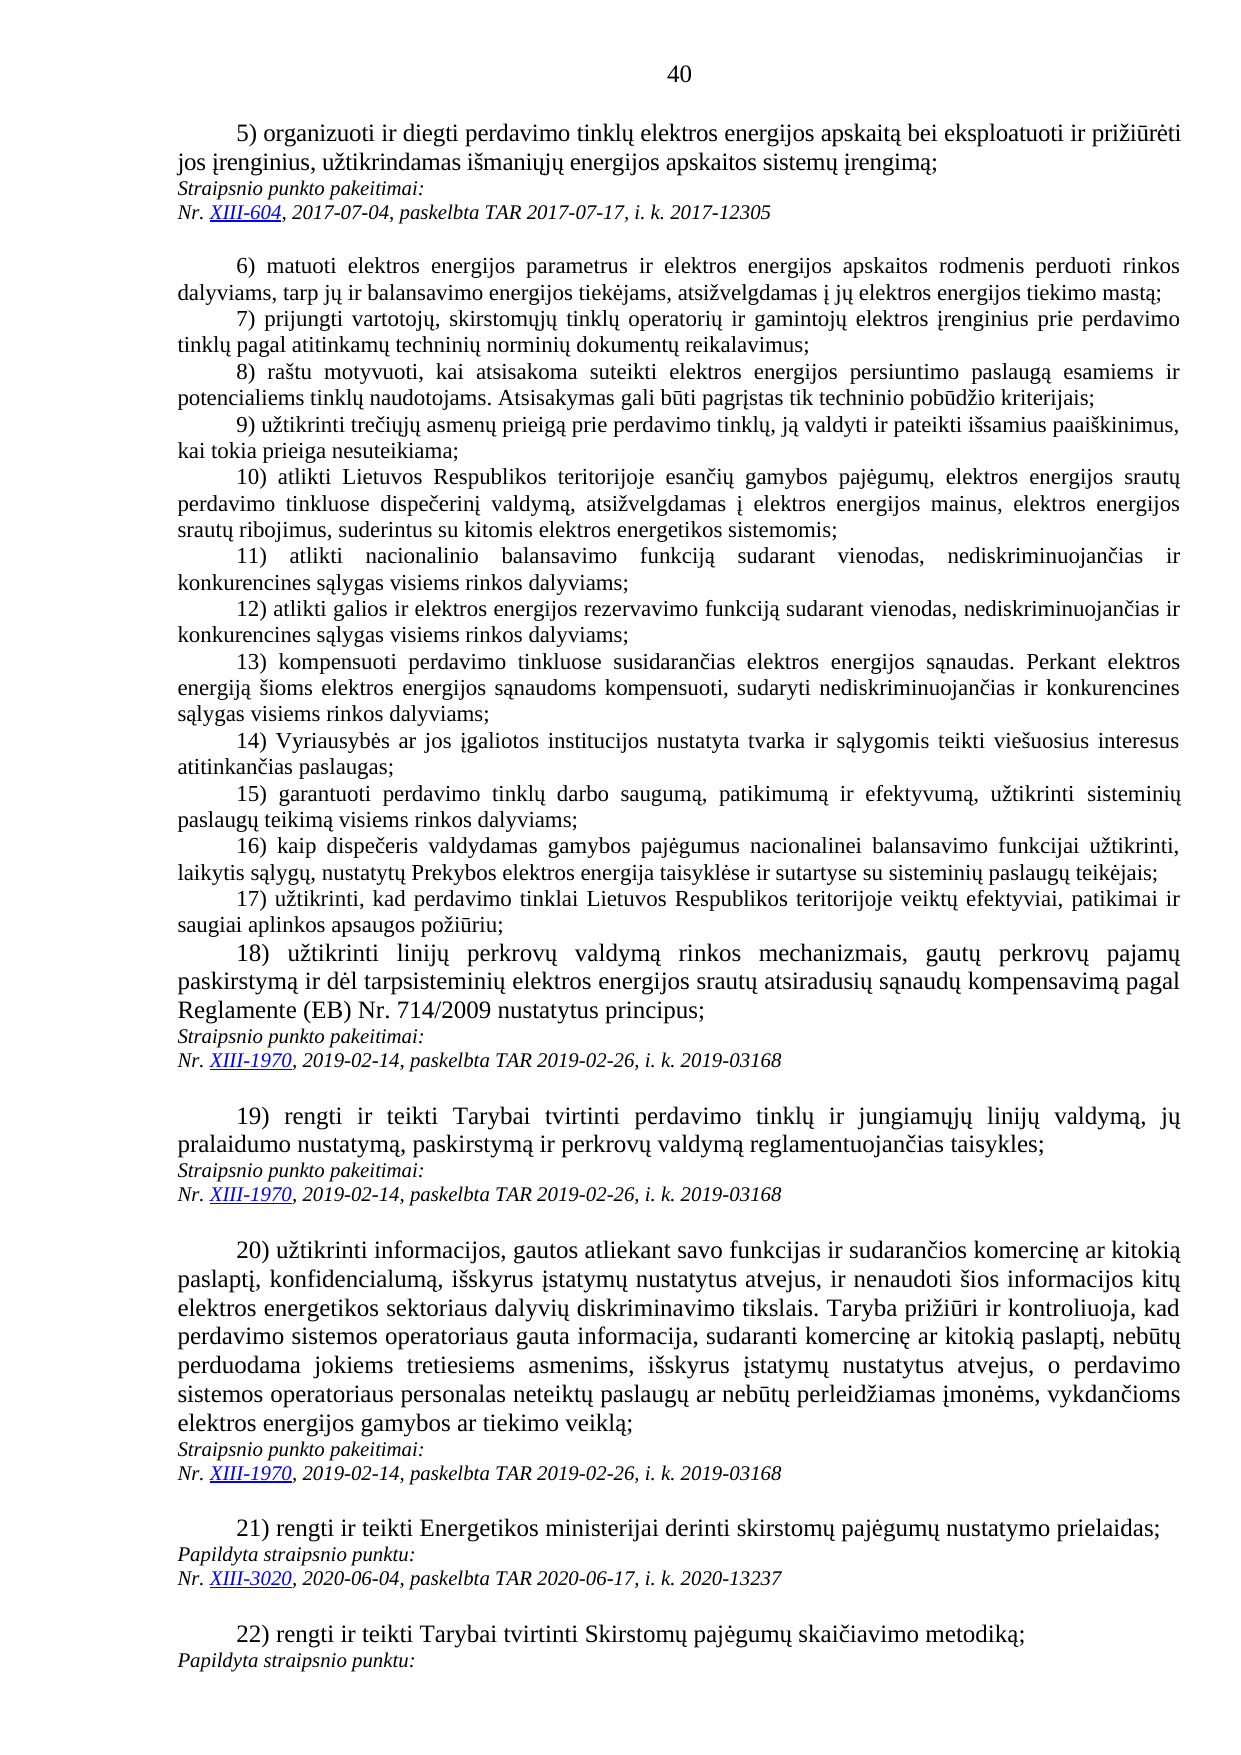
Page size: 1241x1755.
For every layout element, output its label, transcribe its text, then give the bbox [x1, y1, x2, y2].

text 18) užtikrinti linijų perkrovų valdymą rinkos mechanizmais, gautų perkrovų pajamų paskirstymą ir dėl tarpsisteminių elektros energijos srautų atsiradusių sąnaudų kompensavimą pagal Reglamente (EB) Nr. 714/2009 nustatytus principus; [177, 938, 1181, 1024]
text 8) raštu motyvuoti, kai atsisakoma suteikti elektros energijos persiuntimo paslaugą esamiems ir potencialiems tinklų naudotojams. Atsisakymas gali būti pagrįstas tik techninio pobūdžio kriterijais; [177, 358, 1181, 411]
text 9) užtikrinti trečiųjų asmenų prieigą prie perdavimo tinklų, ją valdyti ir pateikti išsamius paaiškinimus, kai tokia prieiga nesuteikiama; [177, 411, 1181, 463]
text 7) prijungti vartotojų, skirstomųjų tinklų operatorių ir gamintojų elektros įrenginius prie perdavimo tinklų pagal atitinkamų techninių norminių dokumentų reikalavimus; [177, 305, 1181, 358]
text Nr. XIII-1970, 2019-02-14, paskelbta TAR 2019-02-26, i. k. 2019-03168 [177, 1048, 1181, 1072]
text 10) atlikti Lietuvos Respublikos teritorijoje esančių gamybos pajėgumų, elektros energijos srautų perdavimo tinkluose dispečerinį valdymą, atsižvelgdamas į elektros energijos mainus, elektros energijos srautų ribojimus, suderintus su kitomis elektros energetikos sistemomis; [177, 463, 1181, 542]
text 6) matuoti elektros energijos parametrus ir elektros energijos apskaitos rodmenis perduoti rinkos dalyviams, tarp jų ir balansavimo energijos tiekėjams, atsižvelgdamas į jų elektros energijos tiekimo mastą; [177, 252, 1181, 305]
text Nr. XIII-1970, 2019-02-14, paskelbta TAR 2019-02-26, i. k. 2019-03168 [177, 1461, 1181, 1484]
text 20) užtikrinti informacijos, gautos atliekant savo funkcijas ir sudarančios komercinę ar kitokią paslaptį, konfidencialumą, išskyrus įstatymų nustatytus atvejus, ir nenaudoti šios informacijos kitų elektros energetikos sektoriaus dalyvių diskriminavimo tikslais. Taryba prižiūri ir kontroliuoja, kad perdavimo sistemos operatoriaus gauta informacija, sudaranti komercinę ar kitokią paslaptį, nebūtų perduodama jokiems tretiesiems asmenims, išskyrus įstatymų nustatytus atvejus, o perdavimo sistemos operatoriaus personalas neteiktų paslaugų ar nebūtų perleidžiamas įmonėms, vykdančioms elektros energijos gamybos ar tiekimo veiklą; [177, 1235, 1181, 1436]
text Straipsnio punkto pakeitimai: [177, 1436, 1181, 1461]
text 16) kaip dispečeris valdydamas gamybos pajėgumus nacionalinei balansavimo funkcijai užtikrinti, laikytis sąlygų, nustatytų Prekybos elektros energija taisyklėse ir sutartyse su sisteminių paslaugų teikėjais; [177, 832, 1181, 885]
text 11) atlikti nacionalinio balansavimo funkciją sudarant vienodas, nediskriminuojančias ir konkurencines sąlygas visiems rinkos dalyviams; [177, 542, 1181, 595]
text Nr. XIII-604, 2017-07-04, paskelbta TAR 2017-07-17, i. k. 2017-12305 [177, 200, 1181, 224]
text 17) užtikrinti, kad perdavimo tinklai Lietuvos Respublikos teritorijoje veiktų efektyviai, patikimai ir saugiai aplinkos apsaugos požiūriu; [177, 885, 1181, 938]
text 19) rengti ir teikti Tarybai tvirtinti perdavimo tinklų ir jungiamųjų linijų valdymą, jų pralaidumo nustatymą, paskirstymą ir perkrovų valdymą reglamentuojančias taisykles; [177, 1101, 1181, 1158]
text 5) organizuoti ir diegti perdavimo tinklų elektros energijos apskaitą bei eksploatuoti ir prižiūrėti jos įrenginius, užtikrindamas išmaniųjų energijos apskaitos sistemų įrengimą; [177, 118, 1181, 176]
text Nr. XIII-1970, 2019-02-14, paskelbta TAR 2019-02-26, i. k. 2019-03168 [177, 1182, 1181, 1206]
text 13) kompensuoti perdavimo tinkluose susidarančias elektros energijos sąnaudas. Perkant elektros energiją šioms elektros energijos sąnaudoms kompensuoti, sudaryti nediskriminuojančias ir konkurencines sąlygas visiems rinkos dalyviams; [177, 648, 1181, 727]
text Straipsnio punkto pakeitimai: [177, 176, 1181, 200]
text Straipsnio punkto pakeitimai: [177, 1024, 1181, 1048]
text 12) atlikti galios ir elektros energijos rezervavimo funkciją sudarant vienodas, nediskriminuojančias ir konkurencines sąlygas visiems rinkos dalyviams; [177, 595, 1181, 648]
text 15) garantuoti perdavimo tinklų darbo saugumą, patikimumą ir efektyvumą, užtikrinti sisteminių paslaugų teikimą visiems rinkos dalyviams; [177, 779, 1181, 832]
text 22) rengti ir teikti Tarybai tvirtinti Skirstomų pajėgumų skaičiavimo metodiką; [177, 1619, 1181, 1648]
text 14) Vyriausybės ar jos įgaliotos institucijos nustatyta tvarka ir sąlygomis teikti viešuosius interesus atitinkančias paslaugas; [177, 727, 1181, 779]
text Papildyta straipsnio punktu: [177, 1648, 1181, 1672]
text 21) rengti ir teikti Energetikos ministerijai derinti skirstomų pajėgumų nustatymo prielaidas; [177, 1513, 1181, 1542]
text Straipsnio punkto pakeitimai: [177, 1158, 1181, 1182]
text Papildyta straipsnio punktu: [177, 1542, 1181, 1566]
text Nr. XIII-3020, 2020-06-04, paskelbta TAR 2020-06-17, i. k. 2020-13237 [177, 1566, 1181, 1590]
